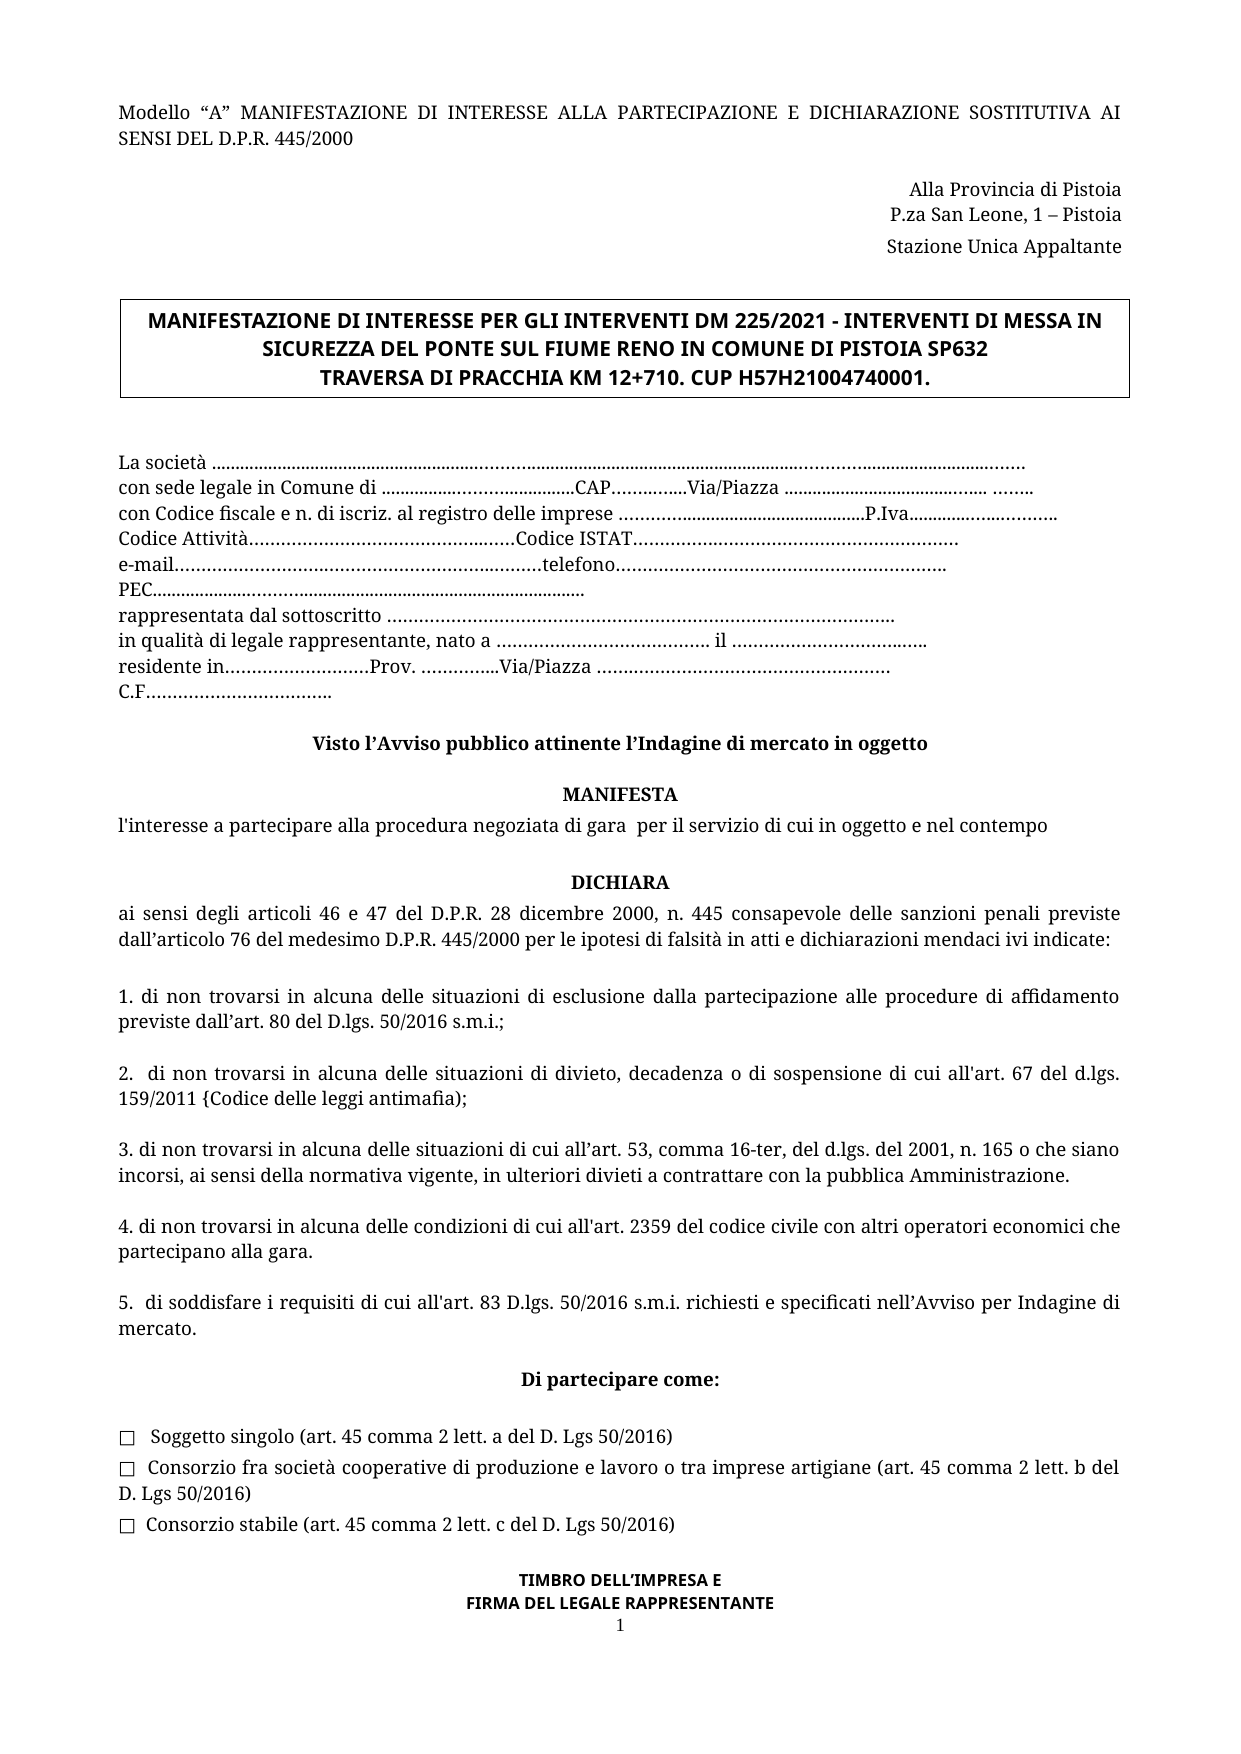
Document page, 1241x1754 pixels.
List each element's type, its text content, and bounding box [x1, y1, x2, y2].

text Visto l’Avviso pubblico attinente l’Indagine di mercato in oggetto [118, 730, 1122, 755]
text □ Soggetto singolo (art. 45 comma 2 lett. a del D. Lgs 50/2016) [118, 1423, 1122, 1448]
text Alla Provincia di Pistoia [118, 176, 1122, 201]
text residente in………………………Prov. …………...Via/Piazza …….………………………………………… [118, 653, 1122, 679]
text Modello “A” MANIFESTAZIONE DI INTERESSE ALLA PARTECIPAZIONE E DICHIARAZIONE SOSTITUTIVA AI SENSI DEL D.P.R. 445/2000 [118, 99, 1122, 150]
text 5. di soddisfare i requisiti di cui all'art. 83 D.lgs. 50/2016 s.m.i. richiesti e specificati nell’Avviso per Indagine di mercato. [118, 1289, 1122, 1341]
text con Codice fiscale e n. di iscriz. al registro delle imprese ………….......................................P.Iva.............…...……….. [118, 500, 1122, 526]
text 2. di non trovarsi in alcuna delle situazioni di divieto, decadenza o di sospensione di cui all'art. 67 del d.lgs. 159/2011 {Codice delle leggi antimafia); [118, 1060, 1122, 1111]
text P.za San Leone, 1 – Pistoia [118, 201, 1122, 227]
text Di partecipare come: [118, 1366, 1122, 1392]
text rappresentata dal sottoscritto ………………………………………………………………………………….. [118, 602, 1122, 628]
text La società .........................................................………..........................................................…………...........................……. [118, 449, 1122, 474]
text e-mail……………………….…………………………..………telefono…………………………………………………….. [118, 551, 1122, 577]
text Stazione Unica Appaltante [118, 233, 1122, 258]
text 4. di non trovarsi in alcuna delle condizioni di cui all'art. 2359 del codice civile con altri operatori economici che partecipano alla gara. [118, 1213, 1122, 1264]
text 1. di non trovarsi in alcuna delle situazioni di esclusione dalla partecipazione alle procedure di affidamento previste dall’art. 80 del D.lgs. 50/2016 s.m.i.; [118, 983, 1122, 1034]
text □ Consorzio fra società cooperative di produzione e lavoro o tra imprese artigiane (art. 45 comma 2 lett. b del D. Lgs 50/2016) [118, 1454, 1122, 1506]
table_header MANIFESTAZIONE DI INTERESSE per GLI INTERVENTI DM 225/2021 - INTERVENTI DI MESSA IN SICUREZZA DEL PONTE SUL FIUME RENO IN COMUNE DI PISTOIA SP632 TRAVERSA DI PRACCHIA KM 12+710. CUP H57H21004740001. [121, 300, 1129, 397]
text C.F…………………………….. [118, 679, 1122, 704]
text L'INTERESSE A partecipare alla procedura negoziata di gara per il servizio di cui in oggetto e nel contempo [118, 812, 1122, 838]
text DICHIARA [118, 869, 1122, 895]
text Codice Attività……………………………………..……Codice ISTAT…………….……………………………………… [118, 526, 1122, 551]
text 3. di non trovarsi in alcuna delle situazioni di cui all’art. 53, comma 16-ter, del d.lgs. del 2001, n. 165 o che siano incorsi, ai sensi della normativa vigente, in ulteriori divieti a contrattare con la pubblica Amministrazione. [118, 1136, 1122, 1187]
text MANIFESTA [118, 781, 1122, 806]
text in qualità di legale rappresentante, nato a …………………………………. il …………………………..….. [118, 628, 1122, 653]
text PEC.....................………............................................................. [118, 577, 1122, 602]
text □ Consorzio stabile (art. 45 comma 2 lett. c del D. Lgs 50/2016) [118, 1511, 1122, 1537]
text con sede legale in Comune di ................………...............CAP……..…....Via/Piazza ....................................….... …….. [118, 474, 1122, 500]
text ai sensi degli articoli 46 e 47 del D.P.R. 28 dicembre 2000, n. 445 consapevole delle sanzioni penali previste dall’articolo 76 del medesimo D.P.R. 445/2000 per le ipotesi di falsità in atti e dichiarazioni mendaci ivi indicate: [118, 901, 1122, 952]
